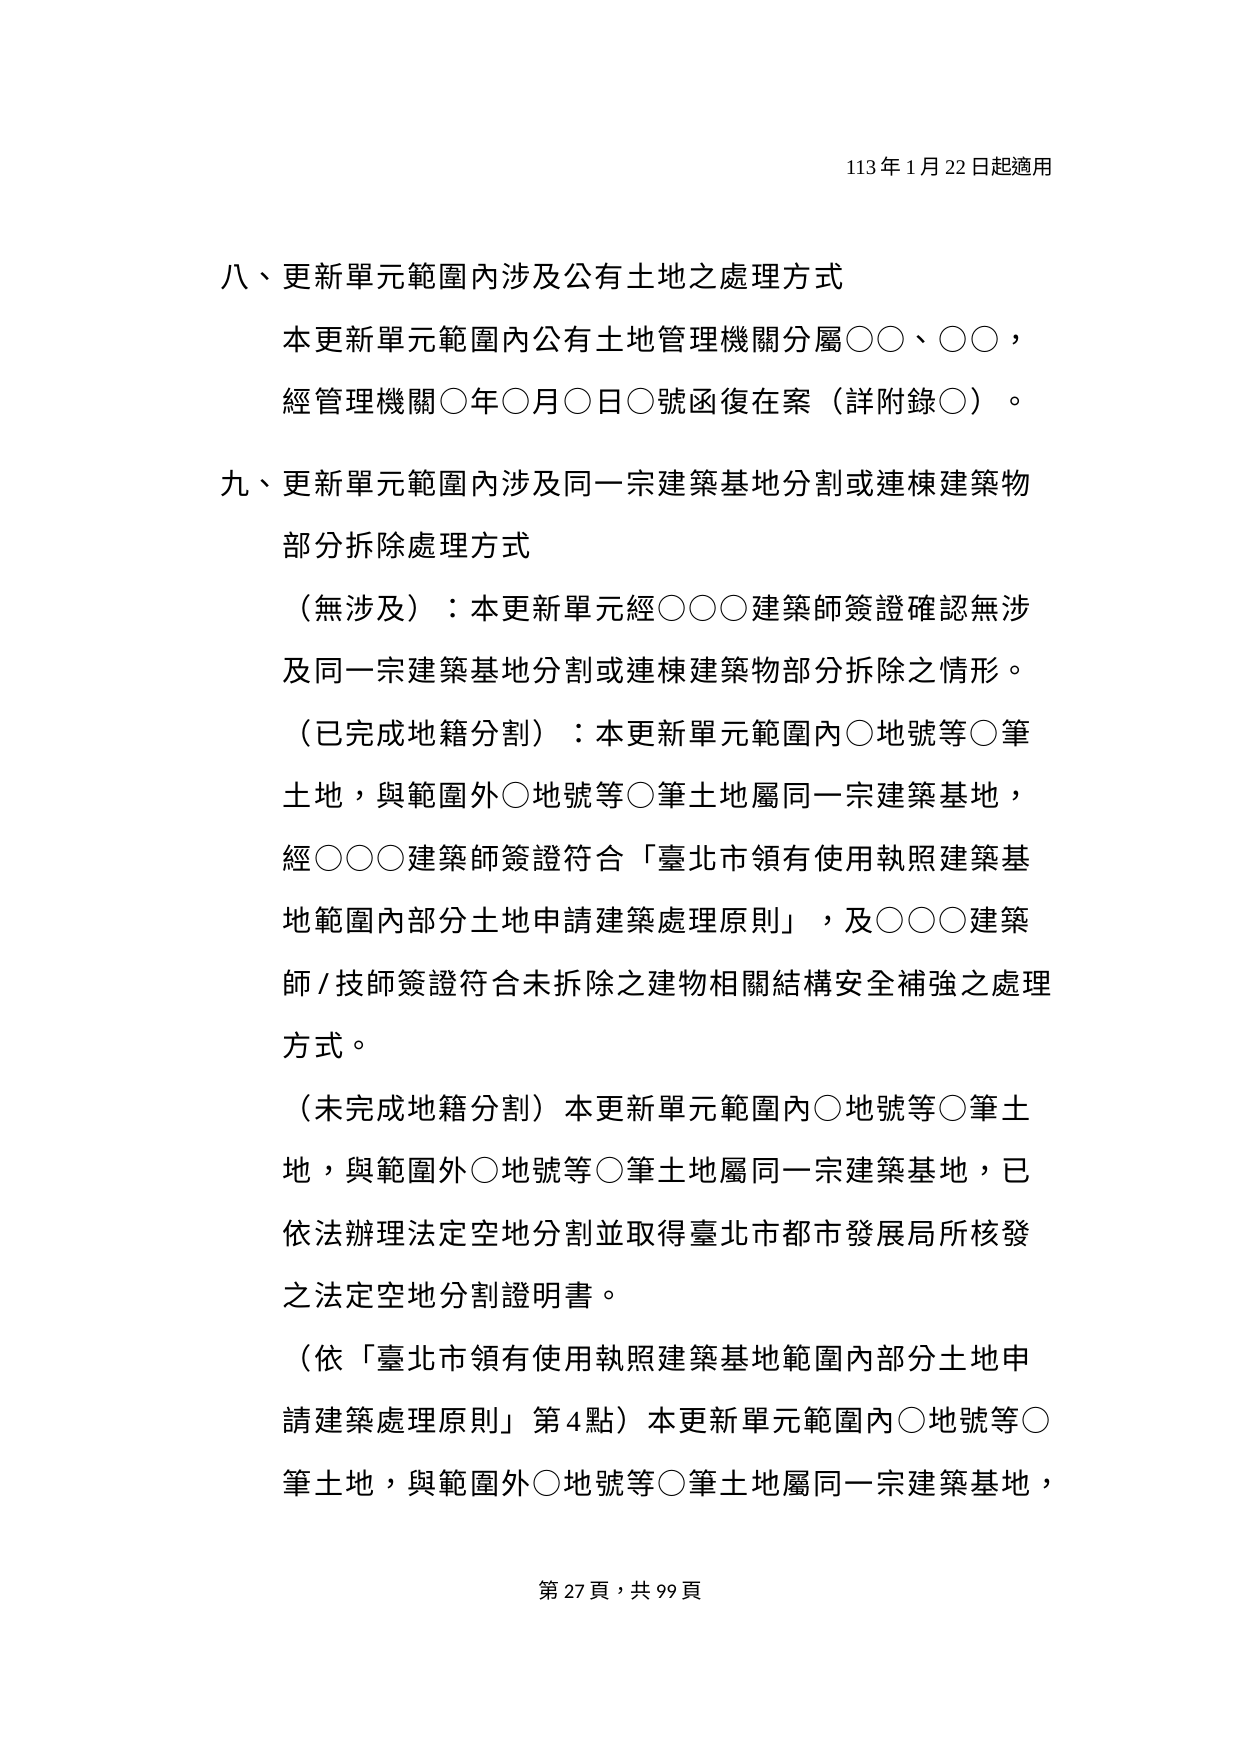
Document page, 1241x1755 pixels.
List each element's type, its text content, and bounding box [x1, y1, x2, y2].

text （無涉及）：本更新單元經○○○建築師簽證確認無涉及同一宗建築基地分割或連棟建築物部分拆除之情形。 [276, 565, 1052, 690]
text （未完成地籍分割）本更新單元範圍內○地號等○筆土地，與範圍外○地號等○筆土地屬同一宗建築基地，已依法辦理法定空地分割並取得臺北市都市發展局所核發之法定空地分割證明書。 [276, 1065, 1052, 1315]
text （依「臺北市領有使用執照建築基地範圍內部分土地申請建築處理原則」第4點）本更新單元範圍內○地號等○筆土地，與範圍外○地號等○筆土地屬同一宗建築基地，其建築基地法定空地有請敘明個案情形，符合「臺北市領有使用執照建築基地範圍內部分土地申請建築處理原則」第4點規定，得不受「臺北市領有使用執照建築基地範圍內部分土地申請建築處理原則」第3點限制。 [276, 1315, 1052, 1404]
subtitle 九、更新單元範圍內涉及同一宗建築基地分割或連棟建築物部分拆除處理方式 [217, 440, 1052, 565]
text （已完成地籍分割）：本更新單元範圍內○地號等○筆土地，與範圍外○地號等○筆土地屬同一宗建築基地，經○○○建築師簽證符合「臺北市領有使用執照建築基地範圍內部分土地申請建築處理原則」，及○○○建築師/技師簽證符合未拆除之建物相關結構安全補強之處理方式。 [276, 690, 1052, 1065]
text 本更新單元範圍內公有土地管理機關分屬○○、○○，經管理機關○年○月○日○號函復在案（詳附錄○）。 [276, 296, 1052, 421]
text （依「臺北市領有使用執照建築基地範圍內部分土地申請建築處理原則」第4點）本更新單元範圍內○地號等○筆土地，與範圍外○地號等○筆土地屬同一宗建築基地，其建築基地法定空地有請敘明個案情形，符合「臺北市領有使用執照建築基地範圍內部分土地申請建築處理原則」第4點規定，得不受「臺北市領有使用執照建築基地範圍內部分土地申請建築處理原則」第3點限制。 [276, 1438, 1052, 1460]
subtitle 八、更新單元範圍內涉及公有土地之處理方式 [217, 233, 1052, 296]
